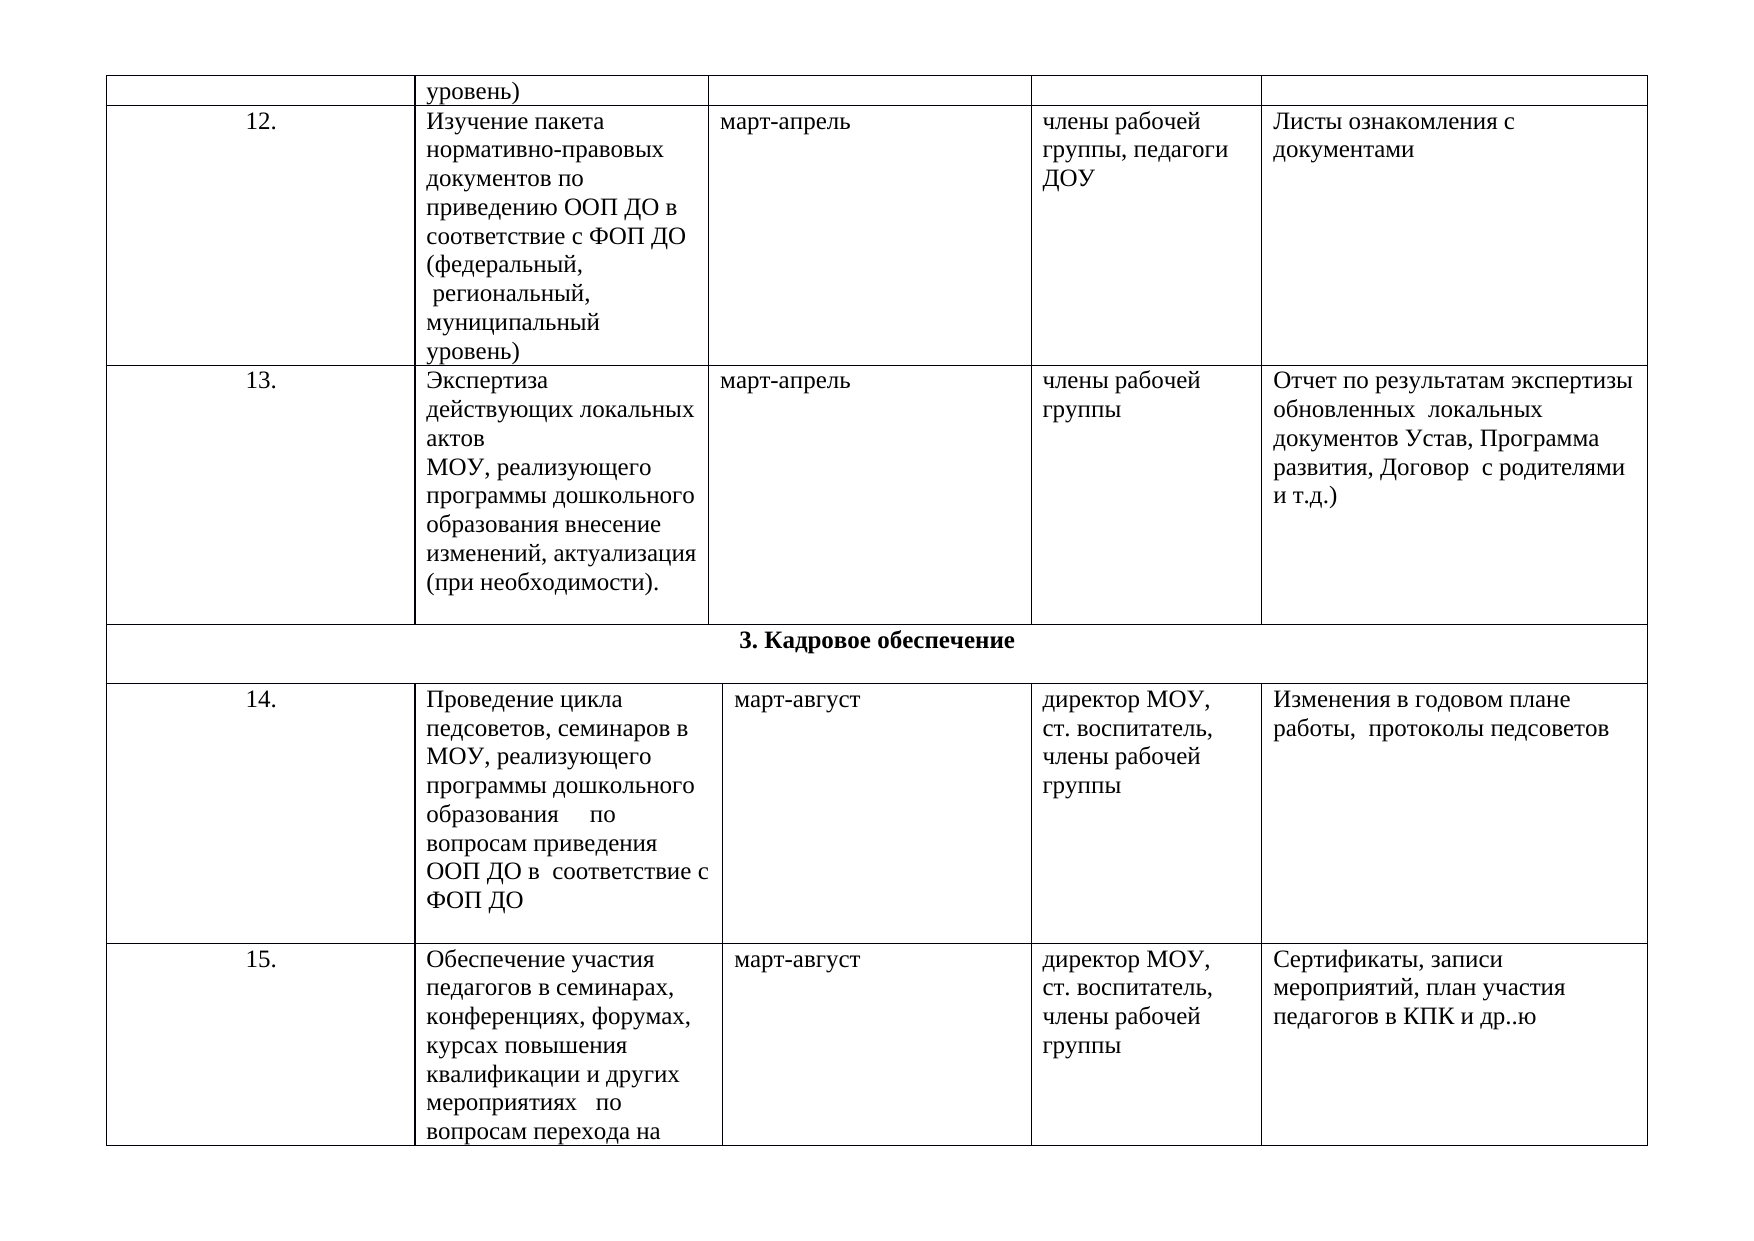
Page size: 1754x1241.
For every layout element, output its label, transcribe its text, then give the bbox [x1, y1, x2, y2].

table_cell Обеспечение участия педагогов в семинарах, конференциях, форумах, курсах повышения квалификации и других мероприятиях по вопросам перехода на [416, 944, 722, 1145]
table_cell 15. [107, 944, 414, 1145]
table_cell Изучение пакета нормативно-правовых документов по приведению ООП ДО в соответствие с ФОП ДО (федеральный, региональный, муниципальный уровень) [416, 106, 708, 364]
table_cell 3. Кадровое обеспечение [107, 625, 1647, 683]
table_cell уровень) [416, 76, 708, 105]
table_cell члены рабочей группы, педагоги ДОУ [1032, 106, 1261, 364]
table_cell март-апрель [709, 366, 1031, 624]
table_cell Отчет по результатам экспертизы обновленных локальных документов Устав, Программа развития, Договор с родителями и т.д.) [1262, 366, 1647, 624]
table_cell март-апрель [709, 106, 1031, 364]
table_cell 12. [107, 106, 414, 364]
table_cell [1032, 76, 1261, 105]
table_cell 13. [107, 366, 414, 624]
table_cell март-август [723, 684, 1031, 943]
table_cell [1262, 76, 1647, 105]
table_cell 14. [107, 684, 414, 943]
table_cell Экспертиза действующих локальных актов МОУ, реализующего программы дошкольного образования внесение изменений, актуализация (при необходимости). [416, 366, 708, 624]
table_cell Листы ознакомления с документами [1262, 106, 1647, 364]
table_cell Изменения в годовом плане работы, протоколы педсоветов [1262, 684, 1647, 943]
table_cell директор МОУ, ст. воспитатель, члены рабочей группы [1032, 684, 1261, 943]
table_cell члены рабочей группы [1032, 366, 1261, 624]
table_cell [709, 76, 1031, 105]
table_cell [107, 76, 414, 105]
table_cell директор МОУ, ст. воспитатель, члены рабочей группы [1032, 944, 1261, 1145]
table_cell Сертификаты, записи мероприятий, план участия педагогов в КПК и др..ю [1262, 944, 1647, 1145]
table_cell Проведение цикла педсоветов, семинаров в МОУ, реализующего программы дошкольного образования по вопросам приведения ООП ДО в соответствие с ФОП ДО [416, 684, 722, 943]
table_cell март-август [723, 944, 1031, 1145]
